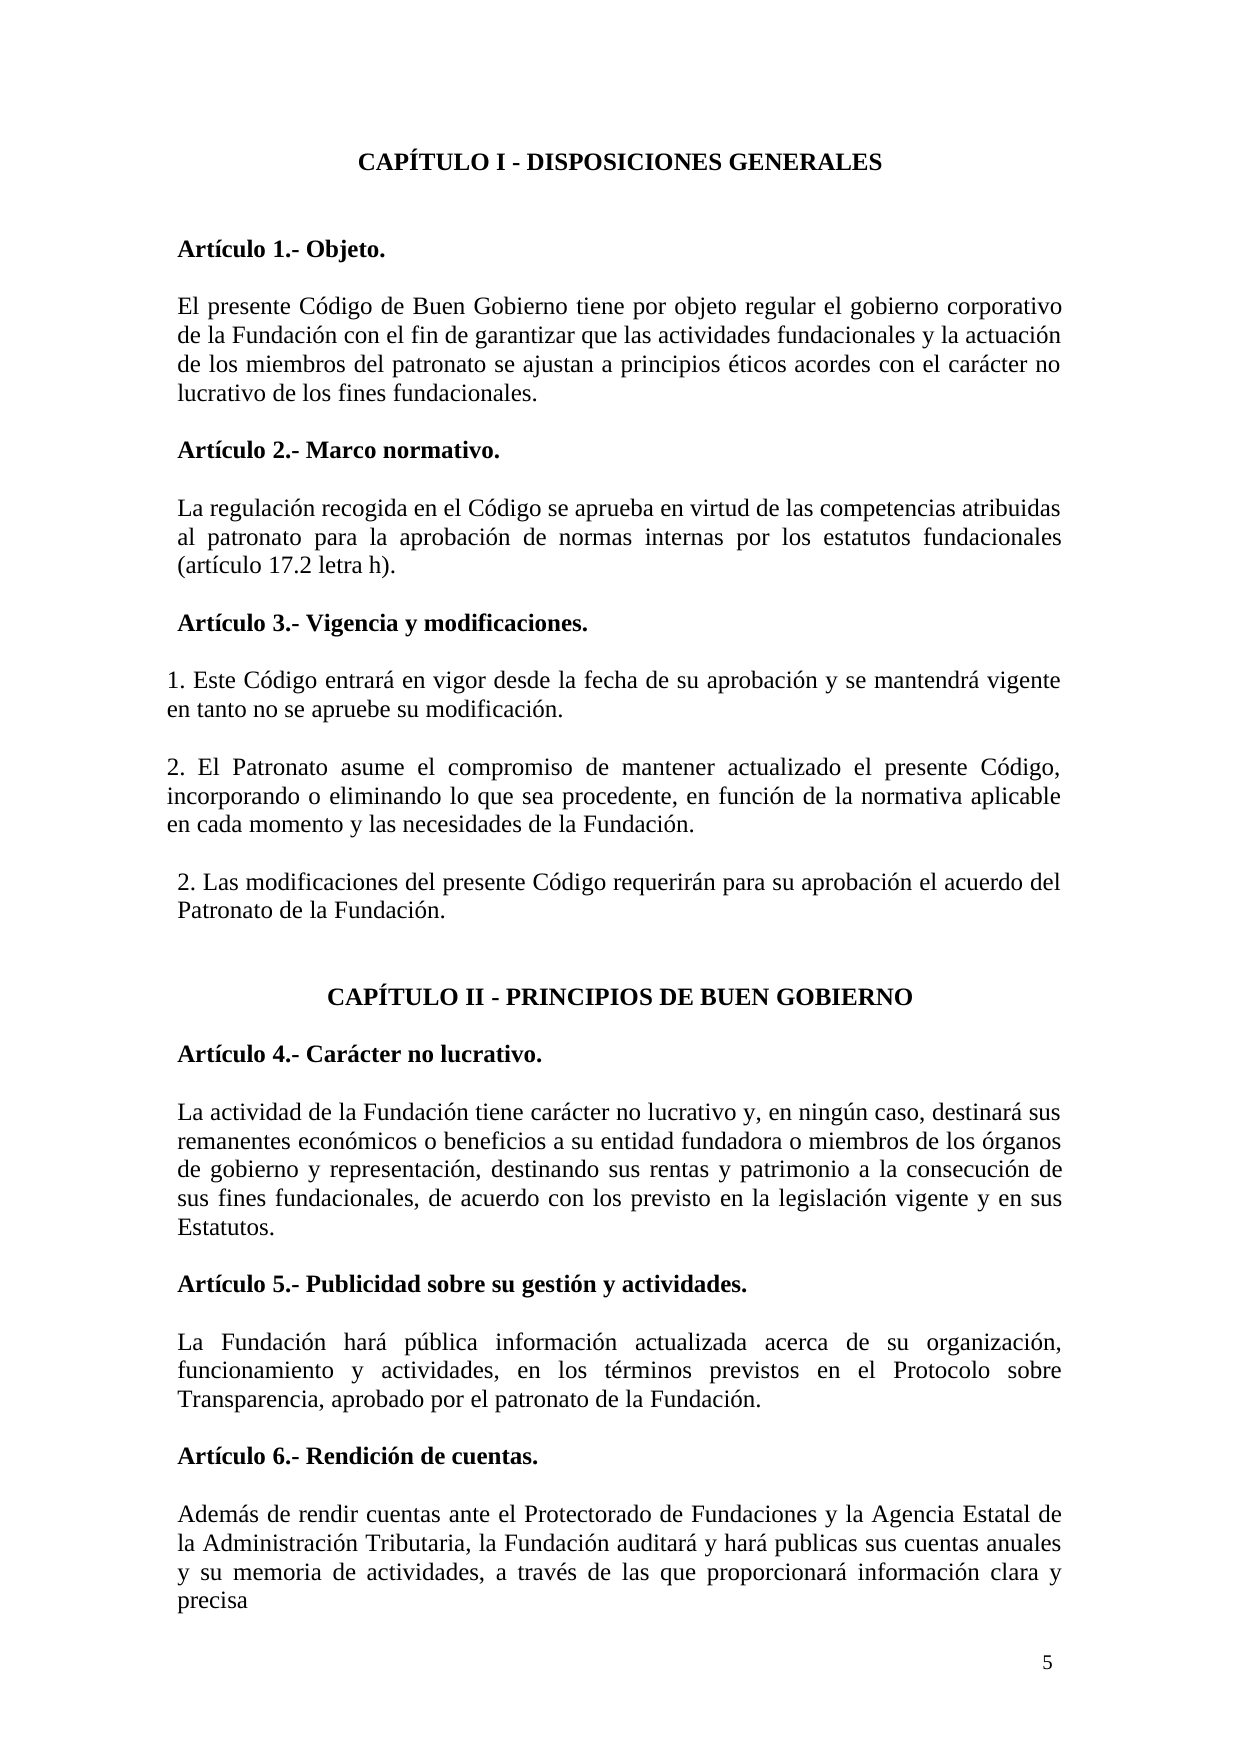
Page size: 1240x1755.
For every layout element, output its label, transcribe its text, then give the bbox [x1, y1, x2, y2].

text La regulación recogida en el Código se aprueba en virtud de las competencias atribuidas al patronato para la aprobación de normas internas por los estatutos fundacionales (artículo 17.2 letra h). [177, 493, 1062, 579]
text 2. Las modificaciones del presente Código requerirán para su aprobación el acuerdo del Patronato de la Fundación. [177, 867, 1062, 924]
subtitle CAPÍTULO I - DISPOSICIONES GENERALES [325, 147, 915, 176]
list El Patronato asume el compromiso de mantener actualizado el presente Código, incorporando o eliminando lo que sea procedente, en función de la normativa aplicable en cada momento y las necesidades de la Fundación. [167, 752, 1062, 838]
text La actividad de la Fundación tiene carácter no lucrativo y, en ningún caso, destinará sus remanentes económicos o beneficios a su entidad fundadora o miembros de los órganos de gobierno y representación, destinando sus rentas y patrimonio a la consecución de sus fines fundacionales, de acuerdo con los previsto en la legislación vigente y en sus Estatutos. [177, 1097, 1063, 1241]
text El presente Código de Buen Gobierno tiene por objeto regular el gobierno corporativo de la Fundación con el fin de garantizar que las actividades fundacionales y la actuación de los miembros del patronato se ajustan a principios éticos acordes con el carácter no lucrativo de los fines fundacionales. [177, 291, 1062, 406]
subtitle Artículo 6.- Rendición de cuentas. [177, 1441, 1075, 1470]
text Además de rendir cuentas ante el Protectorado de Fundaciones y la Agencia Estatal de la Administración Tributaria, la Fundación auditará y hará publicas sus cuentas anuales y su memoria de actividades, a través de las que proporcionará información clara y precisa [177, 1499, 1062, 1614]
subtitle Artículo 5.- Publicidad sobre su gestión y actividades. [177, 1269, 1075, 1298]
subtitle Artículo 2.- Marco normativo. [177, 435, 1075, 464]
text Artículo 1.- Objeto. [177, 234, 1075, 263]
subtitle Artículo 3.- Vigencia y modificaciones. [177, 608, 1075, 637]
list Este Código entrará en vigor desde la fecha de su aprobación y se mantendrá vigente en tanto no se apruebe su modificación. [167, 666, 1062, 723]
subtitle CAPÍTULO II - PRINCIPIOS DE BUEN GOBIERNO [325, 982, 915, 1011]
text Artículo 4.- Carácter no lucrativo. [177, 1039, 1075, 1068]
text La Fundación hará pública información actualizada acerca de su organización, funcionamiento y actividades, en los términos previstos en el Protocolo sobre Transparencia, aprobado por el patronato de la Fundación. [177, 1327, 1062, 1413]
